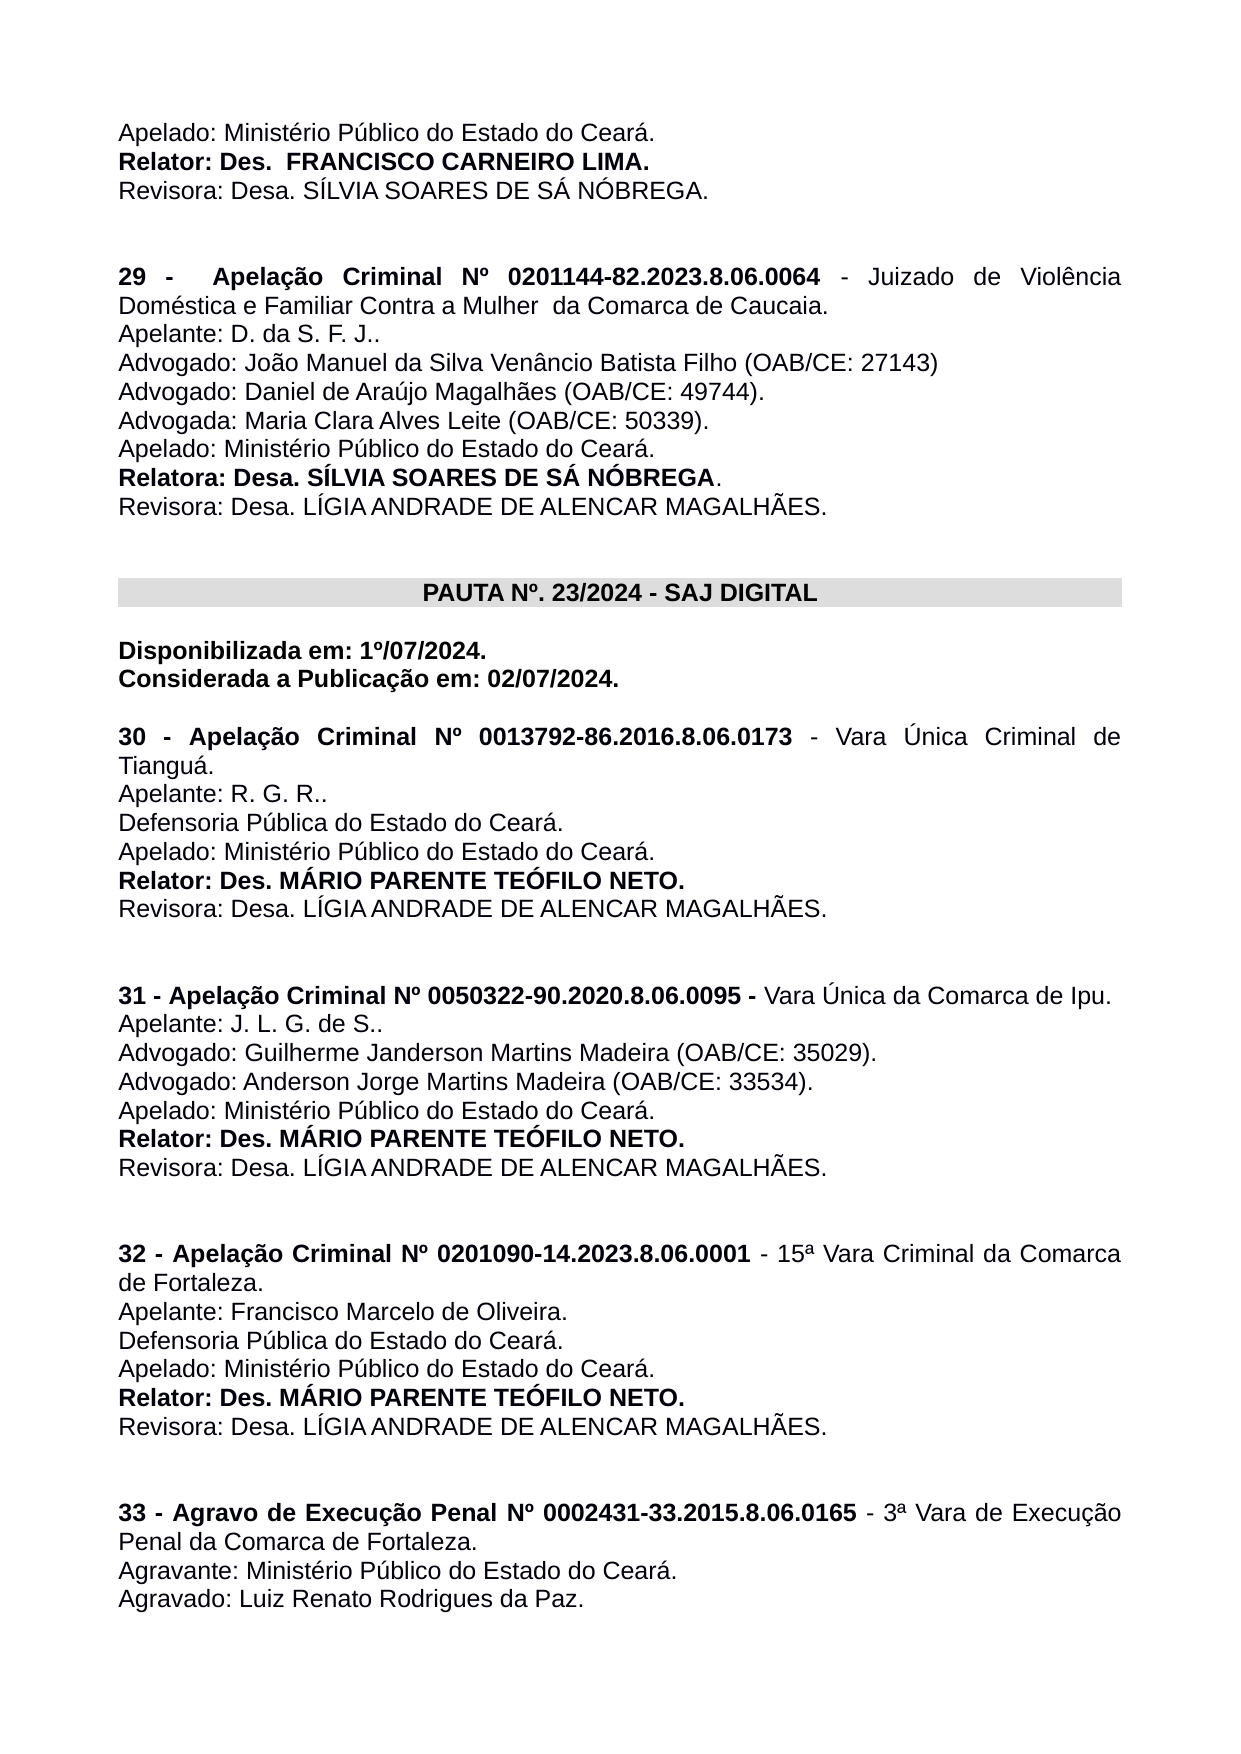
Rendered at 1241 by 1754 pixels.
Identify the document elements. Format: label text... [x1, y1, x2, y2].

text Defensoria Pública do Estado do Ceará. [118, 1326, 1122, 1354]
text Advogado: João Manuel da Silva Venâncio Batista Filho (OAB/CE: 27143) [118, 348, 1122, 377]
text Considerada a Publicação em: 02/07/2024. [118, 664, 1122, 693]
text Advogada: Maria Clara Alves Leite (OAB/CE: 50339). [118, 406, 1122, 434]
text Revisora: Desa. LÍGIA ANDRADE DE ALENCAR MAGALHÃES. [118, 1153, 1122, 1182]
text Apelado: Ministério Público do Estado do Ceará. [118, 837, 1122, 866]
text Revisora: Desa. LÍGIA ANDRADE DE ALENCAR MAGALHÃES. [118, 492, 1122, 521]
text Relator: Des. MÁRIO PARENTE TEÓFILO NETO. [118, 866, 1122, 894]
text 30 - Apelação Criminal Nº 0013792-86.2016.8.06.0173 - Vara Única Criminal de Tianguá. [118, 722, 1122, 779]
text Apelante: R. G. R.. [118, 779, 1122, 808]
text Revisora: Desa. SÍLVIA SOARES DE SÁ NÓBREGA. [118, 176, 1122, 204]
text Agravado: Luiz Renato Rodrigues da Paz. [118, 1584, 1122, 1613]
text Relator: Des. MÁRIO PARENTE TEÓFILO NETO. [118, 1124, 1122, 1153]
text Advogado: Guilherme Janderson Martins Madeira (OAB/CE: 35029). [118, 1038, 1122, 1067]
text Advogado: Daniel de Araújo Magalhães (OAB/CE: 49744). [118, 377, 1122, 406]
text Apelante: D. da S. F. J.. [118, 319, 1122, 348]
text 31 - Apelação Criminal Nº 0050322-90.2020.8.06.0095 - Vara Única da Comarca de Ipu. [118, 981, 1122, 1009]
text Relator: Des. FRANCISCO CARNEIRO LIMA. [118, 147, 1122, 176]
text Revisora: Desa. LÍGIA ANDRADE DE ALENCAR MAGALHÃES. [118, 1412, 1122, 1441]
text Defensoria Pública do Estado do Ceará. [118, 808, 1122, 837]
text 33 - Agravo de Execução Penal Nº 0002431-33.2015.8.06.0165 - 3ª Vara de Execução Penal da Comarca de Fortaleza. [118, 1498, 1122, 1556]
text Disponibilizada em: 1º/07/2024. [118, 636, 1122, 664]
text Apelado: Ministério Público do Estado do Ceará. [118, 434, 1122, 463]
text Advogado: Anderson Jorge Martins Madeira (OAB/CE: 33534). [118, 1067, 1122, 1096]
text PAUTA Nº. 23/2024 - SAJ DIGITAL [118, 578, 1122, 607]
text 29 - Apelação Criminal Nº 0201144-82.2023.8.06.0064 - Juizado de Violência Doméstica e Familiar Contra a Mulher da Comarca de Caucaia. [118, 262, 1122, 319]
text Apelante: Francisco Marcelo de Oliveira. [118, 1297, 1122, 1326]
text Apelado: Ministério Público do Estado do Ceará. [118, 118, 1122, 147]
text 32 - Apelação Criminal Nº 0201090-14.2023.8.06.0001 - 15ª Vara Criminal da Comarca de Fortaleza. [118, 1239, 1122, 1297]
text Agravante: Ministério Público do Estado do Ceará. [118, 1556, 1122, 1584]
text Revisora: Desa. LÍGIA ANDRADE DE ALENCAR MAGALHÃES. [118, 894, 1122, 923]
text Relatora: Desa. SÍLVIA SOARES DE SÁ NÓBREGA. [118, 463, 1122, 492]
text Apelante: J. L. G. de S.. [118, 1009, 1122, 1038]
text Relator: Des. MÁRIO PARENTE TEÓFILO NETO. [118, 1383, 1122, 1412]
text Apelado: Ministério Público do Estado do Ceará. [118, 1354, 1122, 1383]
text Apelado: Ministério Público do Estado do Ceará. [118, 1096, 1122, 1124]
